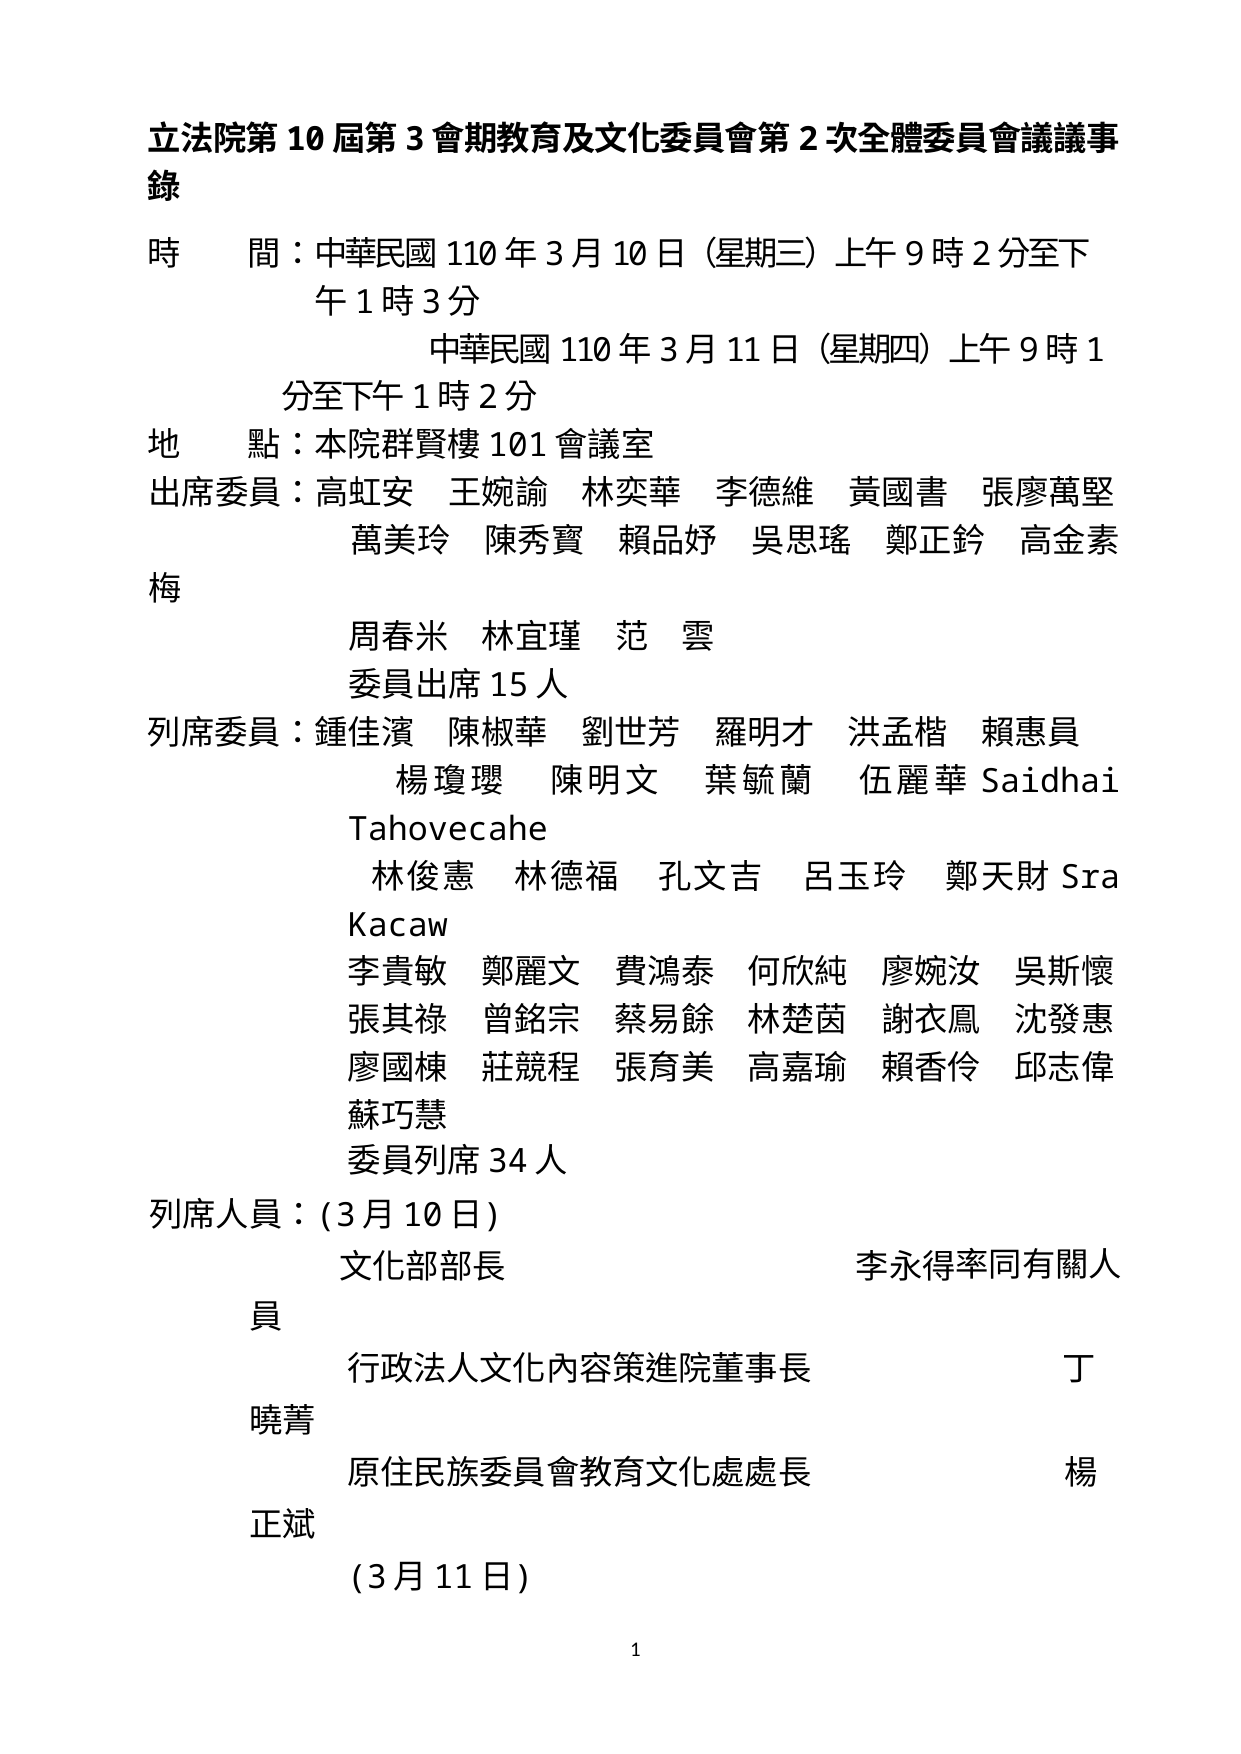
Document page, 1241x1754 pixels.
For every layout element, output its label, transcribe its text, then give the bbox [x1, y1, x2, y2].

text 文化部部長 李永得率同有關人員 [149, 1237, 1122, 1341]
text 周春米 林宜瑾 范 雲 [148, 610, 1122, 658]
text 委員列席34人 [148, 1137, 1120, 1185]
text 李貴敏 鄭麗文 費鴻泰 何欣純 廖婉汝 吳斯懷 [148, 946, 1120, 993]
text 張其祿 曾銘宗 蔡易餘 林楚茵 謝衣鳯 沈發惠 [148, 993, 1120, 1041]
text 立法院第10屆第3會期教育及文化委員會第2次全體委員會議議事錄 [148, 112, 1120, 208]
text 列席人員：(3月10日) [149, 1185, 1122, 1237]
text (3月11日) [149, 1550, 1122, 1602]
text 時 間：中華民國110年3月10日（星期三）上午9時2分至下午1時3分 [148, 227, 1120, 323]
text 列席委員：鍾佳濱 陳椒華 劉世芳 羅明才 洪孟楷 賴惠員 [148, 706, 1120, 754]
text 蘇巧慧 [148, 1089, 1120, 1137]
text 出席委員：高虹安 王婉諭 林奕華 李德維 黃國書 張廖萬堅 [148, 466, 1122, 514]
text 楊瓊瓔 陳明文 葉毓蘭 伍麗華Saidhai Tahovecahe [148, 754, 1120, 850]
text 中華民國110年3月11日（星期四）上午9時1分至下午1時2分 [148, 323, 1120, 418]
text 原住民族委員會教育文化處處長 楊正斌 [149, 1446, 1122, 1550]
text 廖國棟 莊競程 張育美 高嘉瑜 賴香伶 邱志偉 [148, 1041, 1120, 1089]
text 林俊憲 林德福 孔文吉 呂玉玲 鄭天財Sra Kacaw [148, 850, 1120, 946]
text 萬美玲 陳秀寳 賴品妤 吳思瑤 鄭正鈐 高金素梅 [148, 514, 1122, 610]
text 地 點：本院群賢樓101會議室 [148, 418, 1120, 466]
text 行政法人文化內容策進院董事長 丁曉菁 [149, 1341, 1122, 1446]
text 委員出席15人 [148, 658, 1122, 706]
